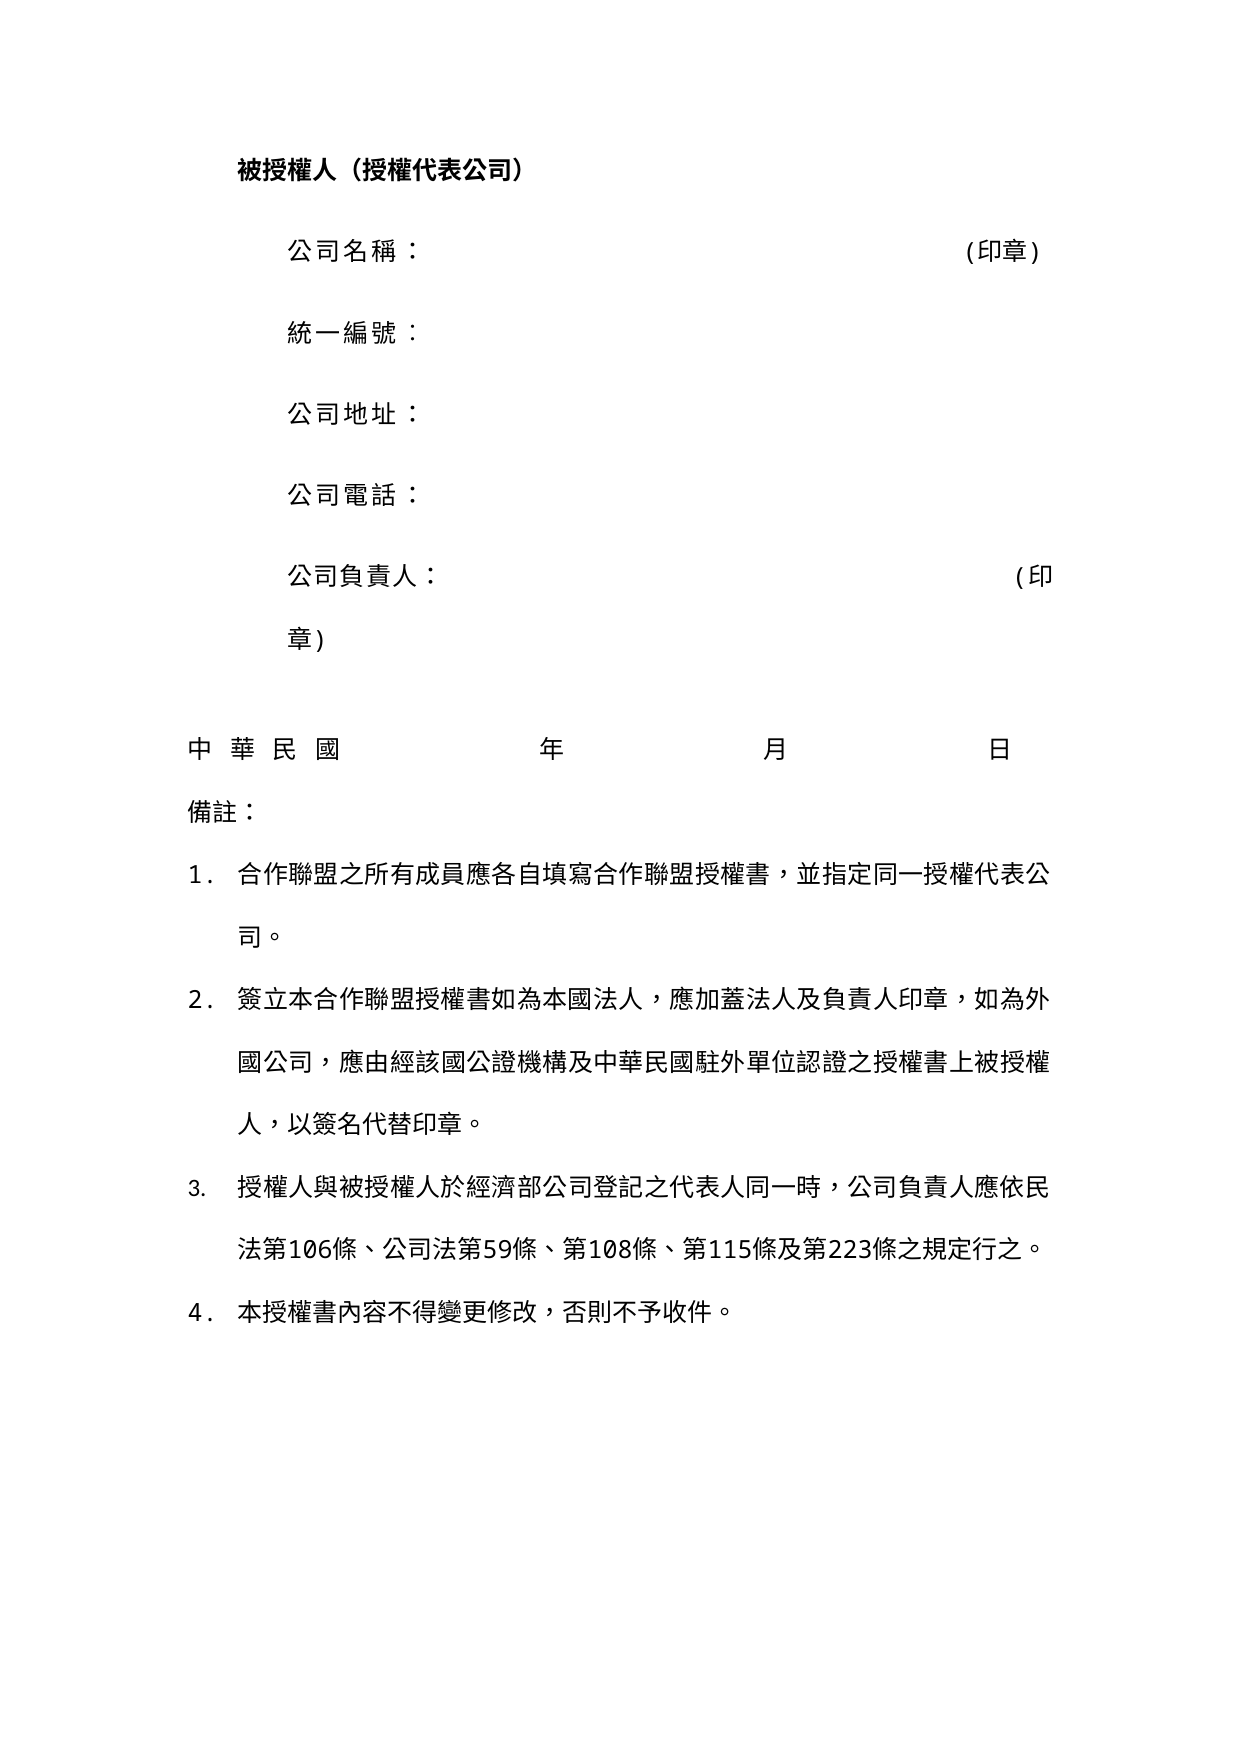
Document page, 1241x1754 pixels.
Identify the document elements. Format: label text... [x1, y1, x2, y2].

text 公司電話： [287, 452, 1053, 514]
list 授權人與被授權人於經濟部公司登記之代表人同一時，公司負責人應依民法第106條、公司法第59條、第108條、第115條及第223條之規定行之。 [187, 1144, 1053, 1269]
text 被授權人（授權代表公司） [237, 127, 1053, 189]
text 中華民國 年 月 日 [187, 706, 1053, 769]
list 本授權書內容不得變更修改，否則不予收件。 [187, 1269, 1053, 1331]
text 統一編號︰ [287, 289, 1053, 352]
list 合作聯盟之所有成員應各自填寫合作聯盟授權書，並指定同一授權代表公司。 [187, 831, 1053, 956]
text 公司名稱： (印章) [287, 208, 1053, 271]
list 簽立本合作聯盟授權書如為本國法人，應加蓋法人及負責人印章，如為外國公司，應由經該國公證機構及中華民國駐外單位認證之授權書上被授權人，以簽名代替印章。 [187, 956, 1053, 1144]
text 備註： [187, 769, 1053, 831]
text 公司地址： [287, 371, 1053, 433]
text 公司負責人： (印章) [287, 533, 1053, 658]
